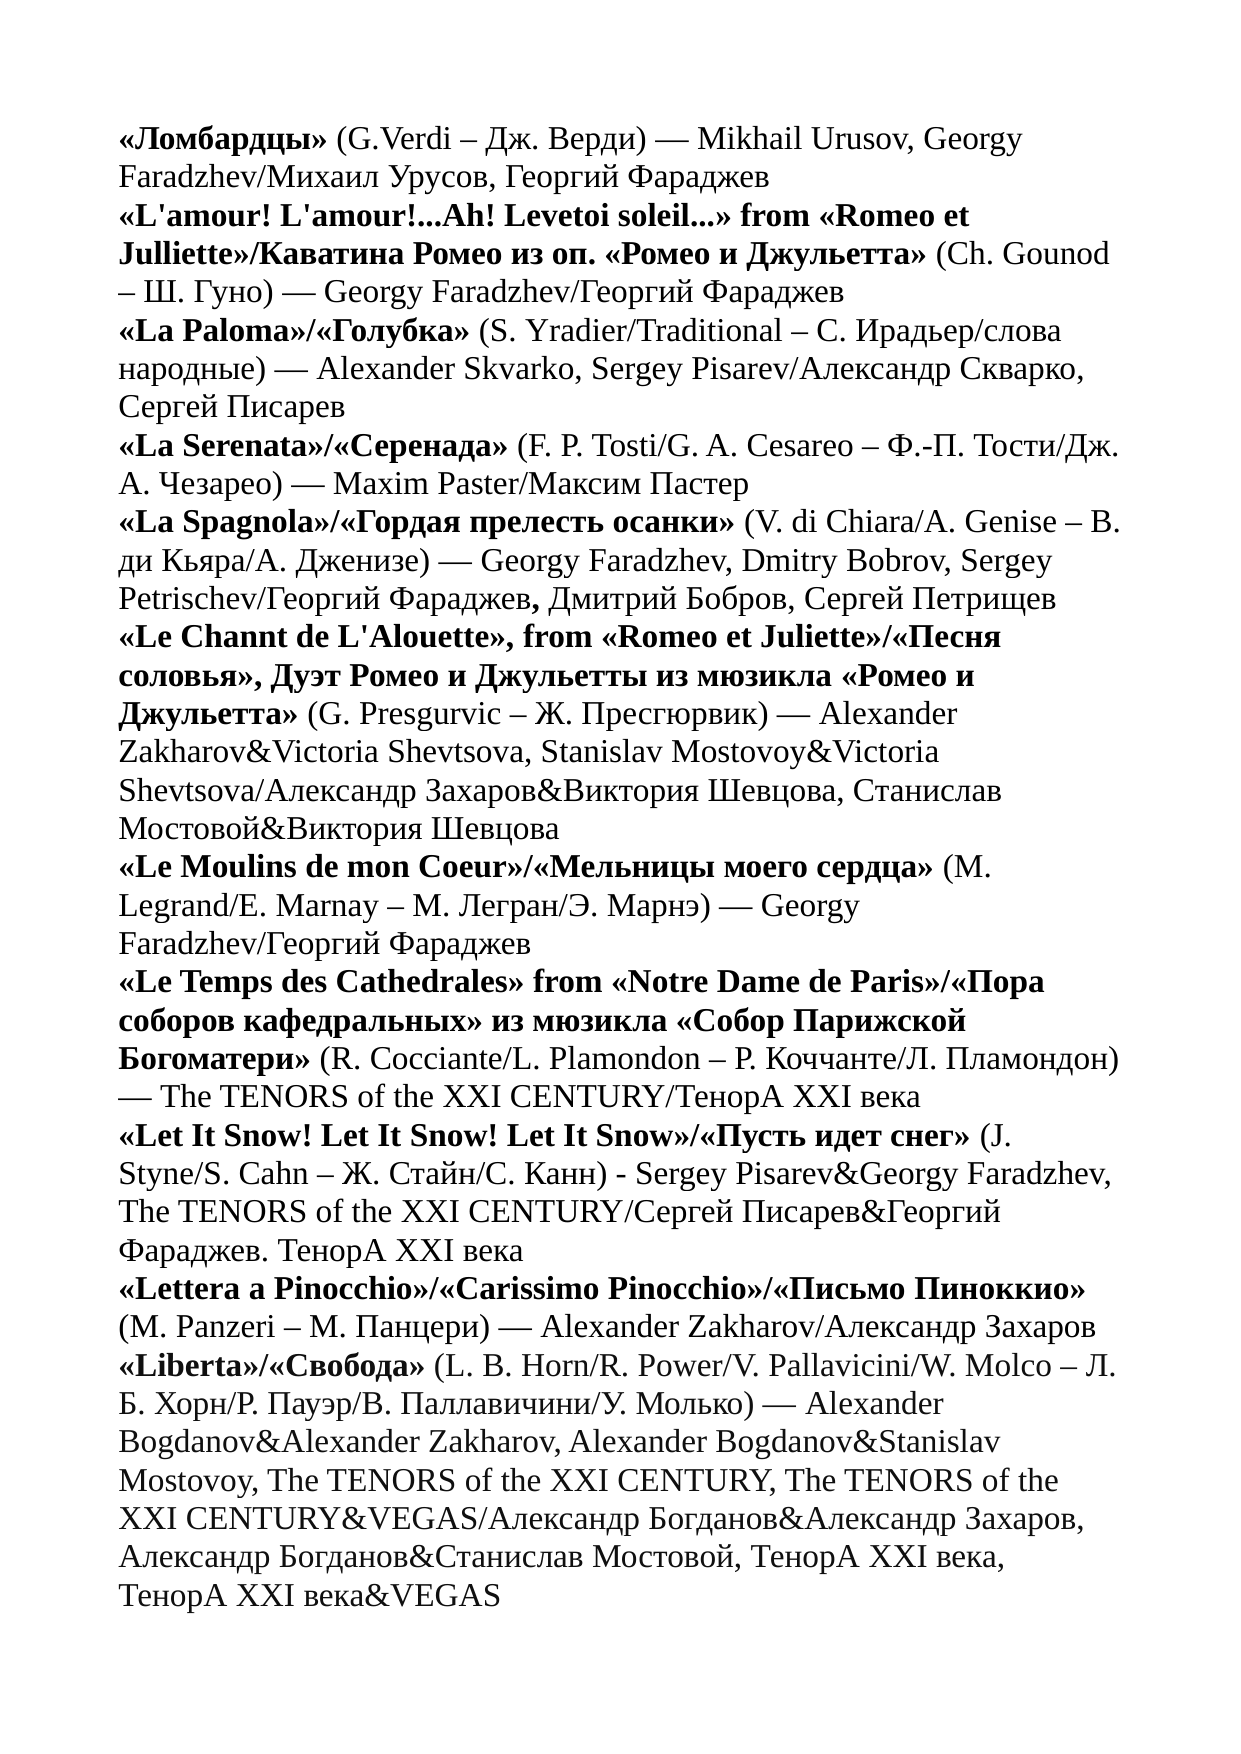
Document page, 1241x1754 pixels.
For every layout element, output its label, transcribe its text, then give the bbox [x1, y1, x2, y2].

text «La Spagnola»/«Гордая прелесть осанки» (V. di Chiara/A. Genise – В. ди Кьяра/А. Дженизе) — Georgy Faradzhev, Dmitry Bobrov, Sergey Petrischev/Георгий Фараджев, Дмитрий Бобров, Сергей Петрищев [118, 501, 1122, 616]
text «Lettera a Pinocchio»/«Carissimo Pinocchio»/«Письмо Пиноккио» (M. Panzeri – М. Панцери) — Alexander Zakharov/Александр Захаров [118, 1268, 1122, 1345]
text «Let It Snow! Let It Snow! Let It Snow»/«Пусть идет снег» (J. Styne/S. Cahn – Ж. Стайн/С. Канн) - Sergey Pisarev&Georgy Faradzhev, The TENORS of the XXI CENTURY/Сергей Писарев&Георгий Фараджев. ТенорА XXI века [118, 1115, 1122, 1268]
text «Liberta»/«Свобода» (L. B. Horn/R. Power/V. Pallavicini/W. Molco – Л. Б. Хорн/Р. Пауэр/В. Паллавичини/У. Молько) — Alexander Bogdanov&Alexander Zakharov, Alexander Bogdanov&Stanislav Mostovoy, The TENORS of the XXI CENTURY, The TENORS of the XXI CENTURY&VEGAS/Александр Богданов&Александр Захаров, Александр Богданов&Станислав Мостовой, ТенорА XXI века, ТенорА XXI века&VEGAS [118, 1345, 1122, 1613]
text «Le Channt de L'Alouette», from «Romeo et Juliette»/«Песня соловья», Дуэт Ромео и Джульетты из мюзикла «Ромео и Джульетта» (G. Presgurvic – Ж. Пресгюрвик) — Alexander Zakharov&Victoria Shevtsova, Stanislav Mostovoy&Victoria Shevtsova/Александр Захаров&Виктория Шевцова, Станислав Мостовой&Виктория Шевцова [118, 616, 1122, 846]
text «Ломбардцы» (G.Verdi – Дж. Верди) — Mikhail Urusov, Georgy Faradzhev/Михаил Урусов, Георгий Фараджев [118, 118, 1122, 195]
text «La Serenata»/«Серенада» (F. P. Tosti/G. A. Cesareo – Ф.-П. Тости/Дж. А. Чезарео) — Maxim Paster/Максим Пастер [118, 425, 1122, 501]
text «Le Moulins de mon Coeur»/«Мельницы моего сердца» (M. Legrand/E. Marnay – М. Легран/Э. Марнэ) — Georgy Faradzhev/Георгий Фараджев [118, 846, 1122, 961]
text «Le Temps des Cathedrales» from «Notre Dame de Paris»/«Пора соборов кафедральных» из мюзикла «Собор Парижской Богоматери» (R. Cocciante/L. Plamondon – Р. Коччанте/Л. Пламондон) — The TENORS of the XXI CENTURY/ТенорА XXI века [118, 961, 1122, 1115]
text «La Paloma»/«Голубка» (S. Yradier/Traditional – С. Ирадьер/слова народные) — Alexander Skvarko, Sergey Pisarev/Александр Скварко, Сергей Писарев [118, 310, 1122, 425]
text «L'amour! L'amour!...Ah! Levetoi soleil...» from «Romeo et Julliette»/Каватина Ромео из оп. «Ромео и Джульетта» (Ch. Gounod – Ш. Гуно) — Georgy Faradzhev/Георгий Фараджев [118, 195, 1122, 310]
